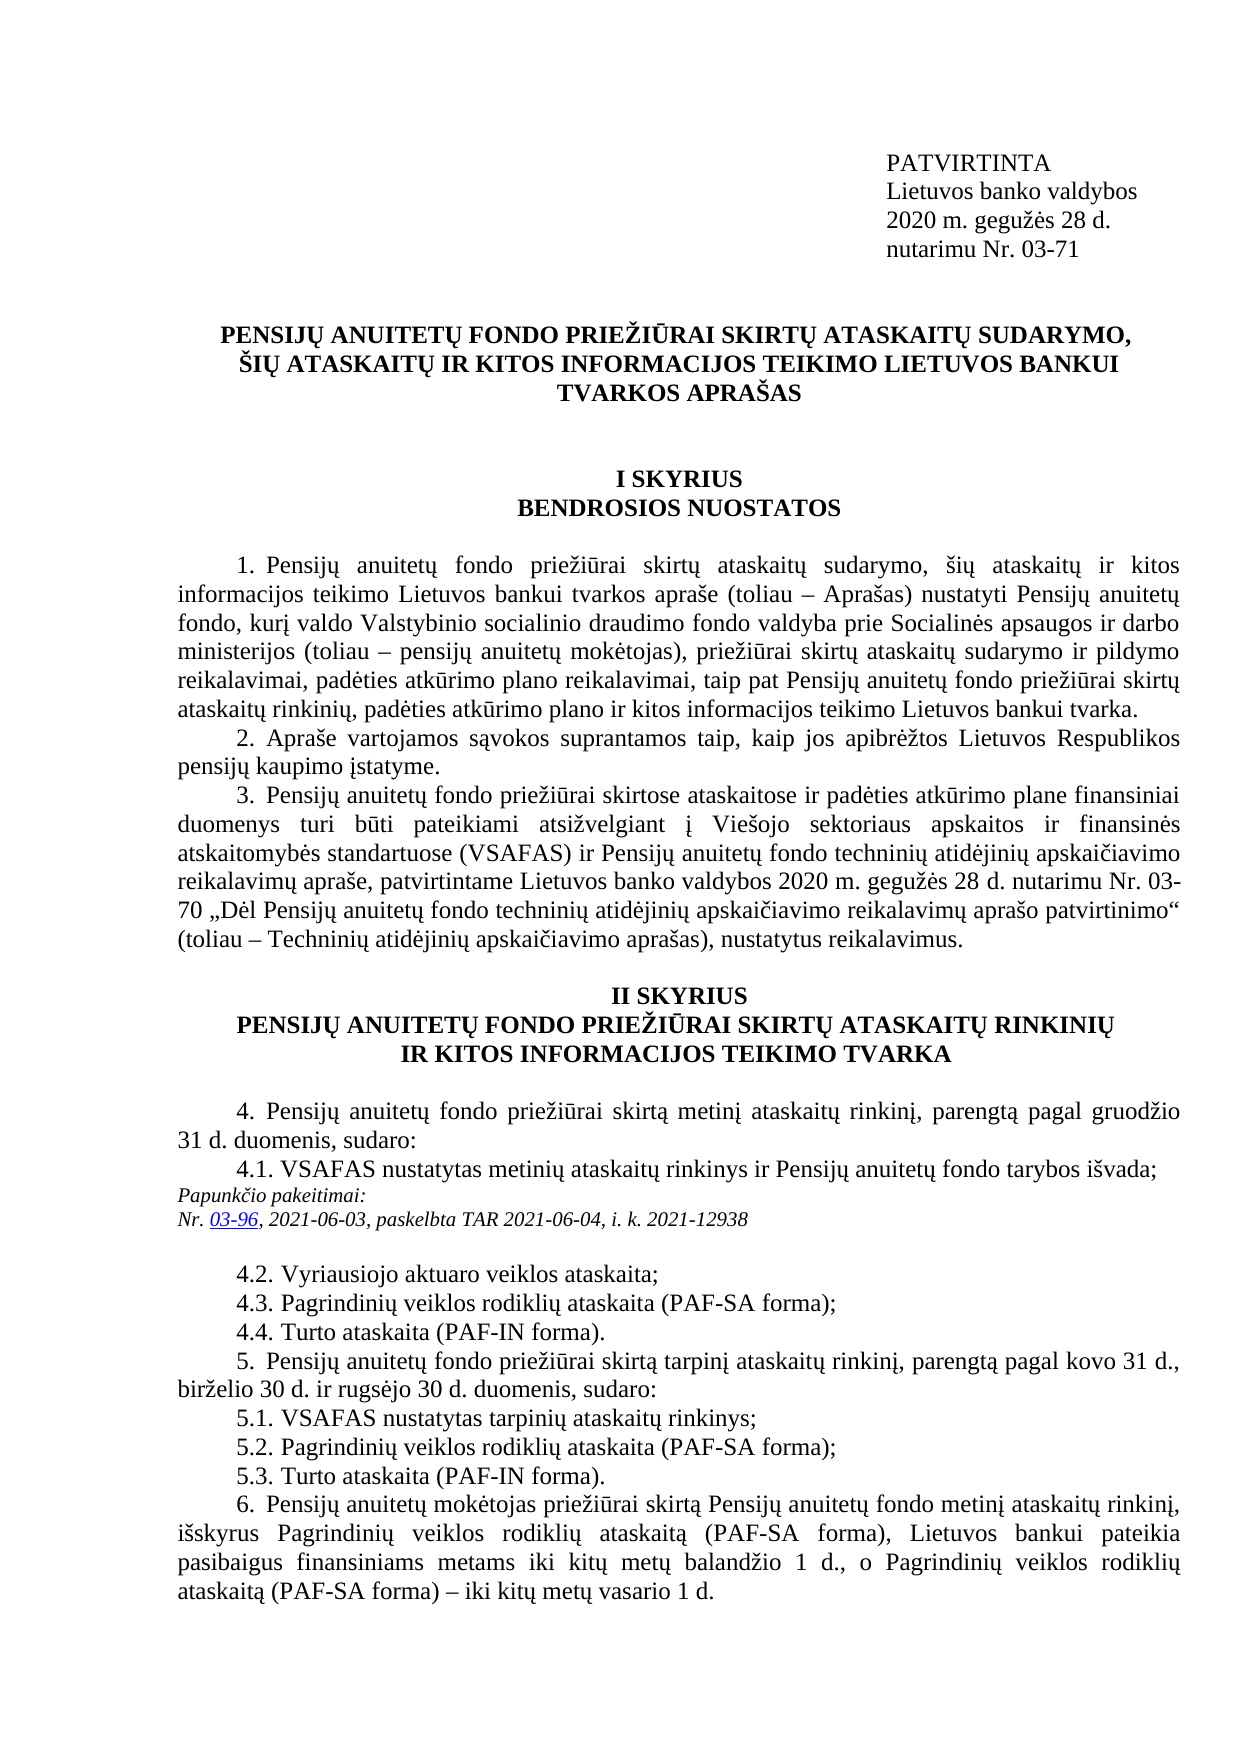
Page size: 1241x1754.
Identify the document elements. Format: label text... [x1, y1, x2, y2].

text I skyrius [177, 464, 1181, 493]
text 5.1. VSAFAS nustatytas tarpinių ataskaitų rinkinys; [177, 1403, 1181, 1432]
text 6. Pensijų anuitetų mokėtojas priežiūrai skirtą Pensijų anuitetų fondo metinį ataskaitų rinkinį, išskyrus Pagrindinių veiklos rodiklių ataskaitą (PAF-SA forma), Lietuvos bankui pateikia pasibaigus finansiniams metams iki kitų metų balandžio 1 d., o Pagrindinių veiklos rodiklių ataskaitą (PAF-SA forma) – iki kitų metų vasario 1 d. [177, 1489, 1181, 1604]
text 2. Apraše vartojamos sąvokos suprantamos taip, kaip jos apibrėžtos Lietuvos Respublikos pensijų kaupimo įstatyme. [177, 723, 1181, 780]
text 4.1. VSAFAS nustatytas metinių ataskaitų rinkinys ir Pensijų anuitetų fondo tarybos išvada; [177, 1154, 1181, 1183]
text 2020 m. gegužės 28 d. [886, 205, 1181, 234]
text II skyrius [177, 981, 1181, 1010]
text 4. Pensijų anuitetų fondo priežiūrai skirtą metinį ataskaitų rinkinį, parengtą pagal gruodžio 31 d. duomenis, sudaro: [177, 1096, 1181, 1154]
text 4.3. Pagrindinių veiklos rodiklių ataskaita (PAF-SA forma); [177, 1288, 1181, 1317]
text Nr. 03-96, 2021-06-03, paskelbta TAR 2021-06-04, i. k. 2021-12938 [177, 1207, 1181, 1231]
text 5.3. Turto ataskaita (PAF-IN forma). [177, 1461, 1181, 1489]
text IR KITOS INFORMACIJOS teikimo tvarka [177, 1039, 1181, 1068]
text 5.2. Pagrindinių veiklos rodiklių ataskaita (PAF-SA forma); [177, 1432, 1181, 1461]
text pensijų anuitetų fondo priežiūrai skirtų ATASKAITŲ rinkinių [177, 1010, 1181, 1039]
text nutarimu Nr. 03-71 [886, 234, 1181, 263]
text Lietuvos banko valdybos [886, 176, 1181, 205]
text Papunkčio pakeitimai: [177, 1183, 1181, 1207]
text 3. Pensijų anuitetų fondo priežiūrai skirtose ataskaitose ir padėties atkūrimo plane finansiniai duomenys turi būti pateikiami atsižvelgiant į Viešojo sektoriaus apskaitos ir finansinės atskaitomybės standartuose (VSAFAS) ir Pensijų anuitetų fondo techninių atidėjinių apskaičiavimo reikalavimų apraše, patvirtintame Lietuvos banko valdybos 2020 m. gegužės 28 d. nutarimu Nr. 03-70 „Dėl Pensijų anuitetų fondo techninių atidėjinių apskaičiavimo reikalavimų aprašo patvirtinimo“ (toliau – Techninių atidėjinių apskaičiavimo aprašas), nustatytus reikalavimus. [177, 780, 1181, 953]
text PENSIJŲ ANUITETŲ FONDO priežiūrai skirtų ataskaitų sudarymo, [177, 320, 1181, 349]
text 5. Pensijų anuitetų fondo priežiūrai skirtą tarpinį ataskaitų rinkinį, parengtą pagal kovo 31 d., birželio 30 d. ir rugsėjo 30 d. duomenis, sudaro: [177, 1346, 1181, 1403]
text PATVIRTINTA [886, 148, 1181, 176]
text šių ataskaitų ir kitos informacijos TEIKIMO Lietuvos bankui TVARKOS APRAŠAS [177, 349, 1181, 406]
text 4.2. Vyriausiojo aktuaro veiklos ataskaita; [177, 1259, 1181, 1288]
text BENDROSIOS NUOSTATOS [177, 493, 1181, 521]
text 1. Pensijų anuitetų fondo priežiūrai skirtų ataskaitų sudarymo, šių ataskaitų ir kitos informacijos teikimo Lietuvos bankui tvarkos apraše (toliau – Aprašas) nustatyti Pensijų anuitetų fondo, kurį valdo Valstybinio socialinio draudimo fondo valdyba prie Socialinės apsaugos ir darbo ministerijos (toliau – pensijų anuitetų mokėtojas), priežiūrai skirtų ataskaitų sudarymo ir pildymo reikalavimai, padėties atkūrimo plano reikalavimai, taip pat Pensijų anuitetų fondo priežiūrai skirtų ataskaitų rinkinių, padėties atkūrimo plano ir kitos informacijos teikimo Lietuvos bankui tvarka. [177, 550, 1181, 723]
text 4.4. Turto ataskaita (PAF-IN forma). [177, 1317, 1181, 1346]
